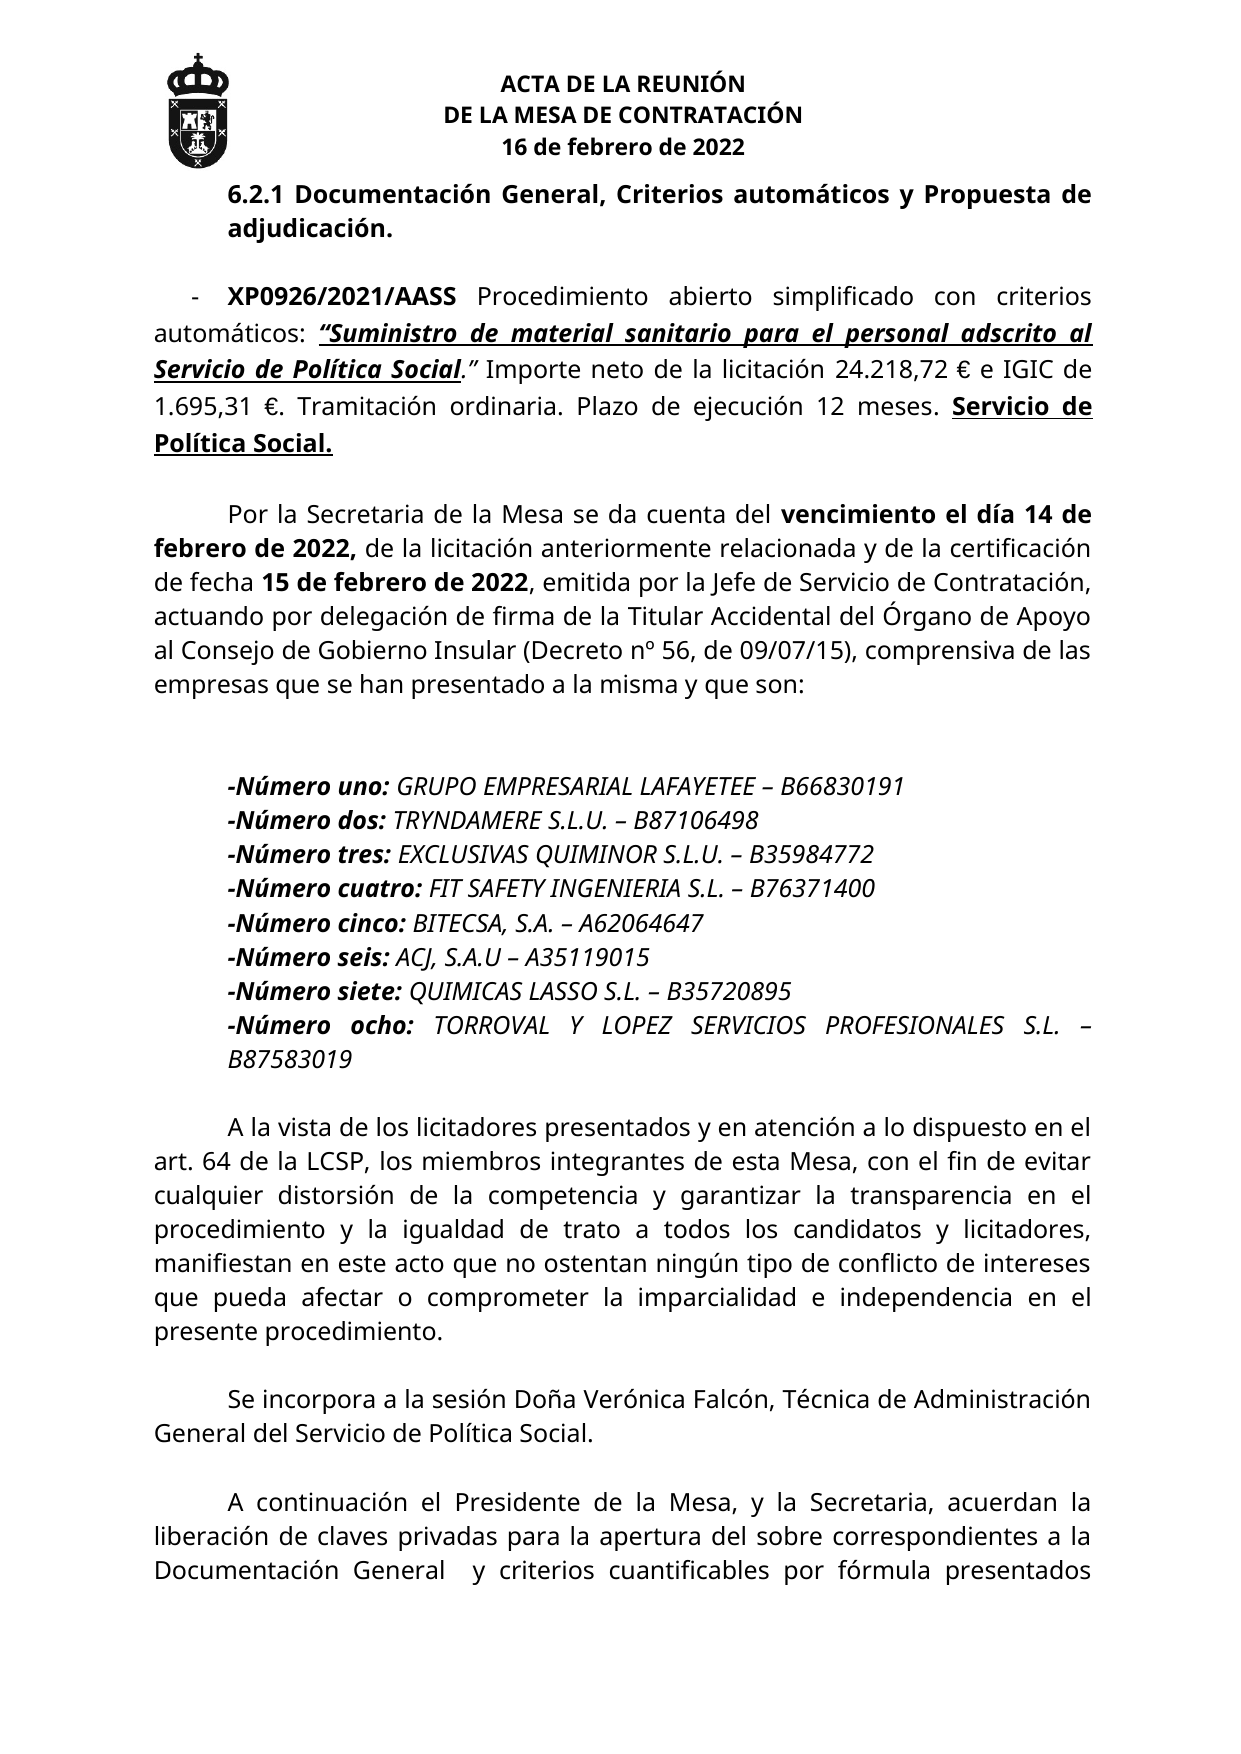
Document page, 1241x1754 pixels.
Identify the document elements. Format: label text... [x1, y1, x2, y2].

text -Número cinco: BITECSA, S.A. – A62064647 [227, 905, 1093, 939]
text -Número ocho: TORROVAL Y LOPEZ SERVICIOS PROFESIONALES S.L. – B87583019 [227, 1007, 1093, 1076]
text -Número cuatro: FIT SAFETY INGENIERIA S.L. – B76371400 [227, 871, 1093, 905]
text A la vista de los licitadores presentados y en atención a lo dispuesto en el art. 64 de la LCSP, los miembros integrantes de esta Mesa, con el fin de evitar cualquier distorsión de la competencia y garantizar la transparencia en el procedimiento y la igualdad de trato a todos los candidatos y licitadores, manifiestan en este acto que no ostentan ningún tipo de conflicto de intereses que pueda afectar o comprometer la imparcialidad e independencia en el presente procedimiento. [153, 1109, 1093, 1348]
text A continuación el Presidente de la Mesa, y la Secretaria, acuerdan la liberación de claves privadas para la apertura del sobre correspondientes a la Documentación General y criterios cuantificables por fórmula presentados [153, 1484, 1093, 1586]
text -Número uno: GRUPO EMPRESARIAL LAFAYETEE – B66830191 [227, 769, 1093, 803]
text Por la Secretaria de la Mesa se da cuenta del vencimiento el día 14 de febrero de 2022, de la licitación anteriormente relacionada y de la certificación de fecha 15 de febrero de 2022, emitida por la Jefe de Servicio de Contratación, actuando por delegación de firma de la Titular Accidental del Órgano de Apoyo al Consejo de Gobierno Insular (Decreto nº 56, de 09/07/15), comprensiva de las empresas que se han presentado a la misma y que son: [153, 496, 1093, 701]
text Se incorpora a la sesión Doña Verónica Falcón, Técnica de Administración General del Servicio de Política Social. [153, 1382, 1093, 1450]
text -Número seis: ACJ, S.A.U – A35119015 [227, 939, 1093, 973]
text 6.2.1 Documentación General, Criterios automáticos y Propuesta de adjudicación. [227, 176, 1093, 244]
list XP0926/2021/AASS Procedimiento abierto simplificado con criterios automáticos: “Suministro de material sanitario para el personal adscrito al Servicio de Política Social.” Importe neto de la licitación 24.218,72 € e IGIC de 1.695,31 €. Tramitación ordinaria. Plazo de ejecución 12 meses. Servicio de Política Social. [153, 278, 1093, 460]
text -Número tres: EXCLUSIVAS QUIMINOR S.L.U. – B35984772 [227, 837, 1093, 871]
text -Número dos: TRYNDAMERE S.L.U. – B87106498 [227, 803, 1093, 837]
text -Número siete: QUIMICAS LASSO S.L. – B35720895 [227, 973, 1093, 1007]
picture [164, 50, 231, 171]
